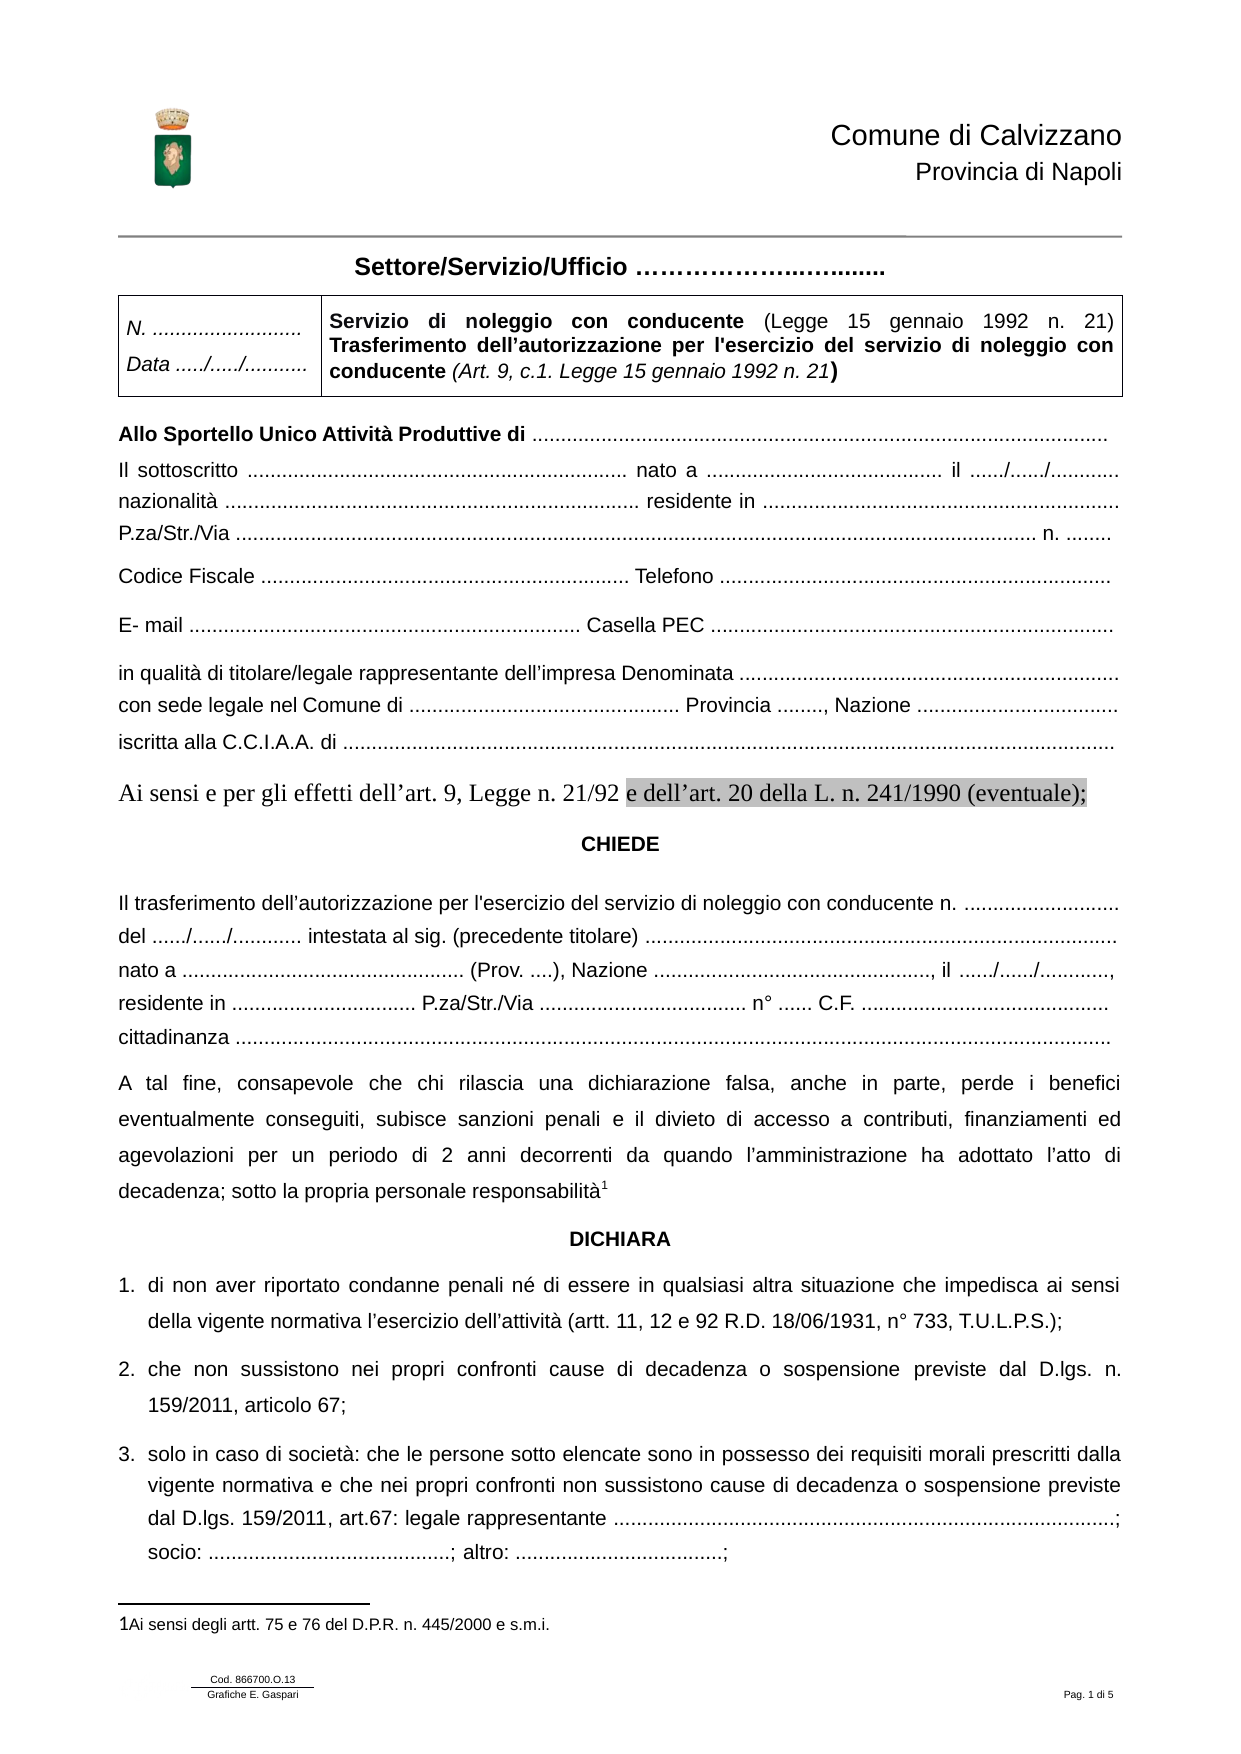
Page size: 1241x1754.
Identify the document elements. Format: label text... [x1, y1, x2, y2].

subtitle DICHIARA [118, 1227, 1122, 1251]
text A tal fine, consapevole che chi rilascia una dichiarazione falsa, anche in parte, perde i benefici eventualmente conseguiti, subisce sanzioni penali e il divieto di accesso a contributi, finanziamenti ed agevolazioni per un periodo di 2 anni decorrenti da quando l’amministrazione ha adottato l’atto di decadenza; sotto la propria personale responsabilità [118, 1071, 1122, 1202]
text E- mail .................................................................... Casella PEC ...................................................................... [118, 612, 1122, 636]
text con sede legale nel Comune di ............................................... Provincia ........, Nazione ................................... [118, 693, 1122, 717]
text Provincia di Napoli [224, 157, 1122, 185]
table_header N. .......................... Data ...../...../........... [119, 296, 321, 396]
picture [122, 87, 224, 219]
text Settore/Servizio/Ufficio ………………...…........ [118, 252, 1122, 281]
subtitle Il trasferimento dell’autorizzazione per l'esercizio del servizio di noleggio con conducente n. ........................... del ....../....../............ intestata al sig. (precedente titolare) .................................................................................. nato a ................................................. (Prov. ....), Nazione ................................................, il ....../....../............, residente in ................................ P.za/Str./Via .................................... n° ...... C.F. ........................................... cittadinanza ........................................................................................................................................................ [118, 890, 1122, 1048]
text iscritta alla C.C.I.A.A. di ...................................................................................................................................... [118, 730, 1122, 754]
table_header Servizio di noleggio con conducente (Legge 15 gennaio 1992 n. 21) Trasferimento dell’autorizzazione per l'esercizio del servizio di noleggio con conducente (Art. 9, c.1. Legge 15 gennaio 1992 n. 21) [322, 296, 1122, 396]
list che non sussistono nei propri confronti cause di decadenza o sospensione previste dal D.lgs. n. 159/2011, articolo 67; [118, 1357, 1122, 1417]
text Ai sensi e per gli effetti dell’art. 9, Legge n. 21/92 e dell’art. 20 della L. n. 241/1990 (eventuale); [118, 778, 1122, 807]
text Ai sensi degli artt. 75 e 76 del D.P.R. n. 445/2000 e s.m.i. [118, 1610, 1122, 1636]
text Allo Sportello Unico Attività Produttive di .................................................................................................... [118, 422, 1122, 446]
list solo in caso di società: che le persone sotto elencate sono in possesso dei requisiti morali prescritti dalla vigente normativa e che nei propri confronti non sussistono cause di decadenza o sospensione previste dal D.lgs. 159/2011, art.67: legale rappresentante .......................................................................................; socio: ..........................................; altro: ....................................; [118, 1442, 1122, 1564]
text Comune di Calvizzano [224, 118, 1122, 152]
text Codice Fiscale ................................................................ Telefono .................................................................... [118, 564, 1122, 588]
list di non aver riportato condanne penali né di essere in qualsiasi altra situazione che impedisca ai sensi della vigente normativa l’esercizio dell’attività (artt. 11, 12 e 92 R.D. 18/06/1931, n° 733, T.U.L.P.S.); [118, 1273, 1122, 1333]
text Il sottoscritto .................................................................. nato a ......................................... il ....../....../............ nazionalità ........................................................................ residente in .............................................................. P.za/Str./Via ........................................................................................................................................... n. ........ [118, 458, 1122, 544]
text in qualità di titolare/legale rappresentante dell’impresa Denominata .................................................................. [118, 661, 1122, 685]
subtitle CHIEDE [118, 832, 1122, 856]
